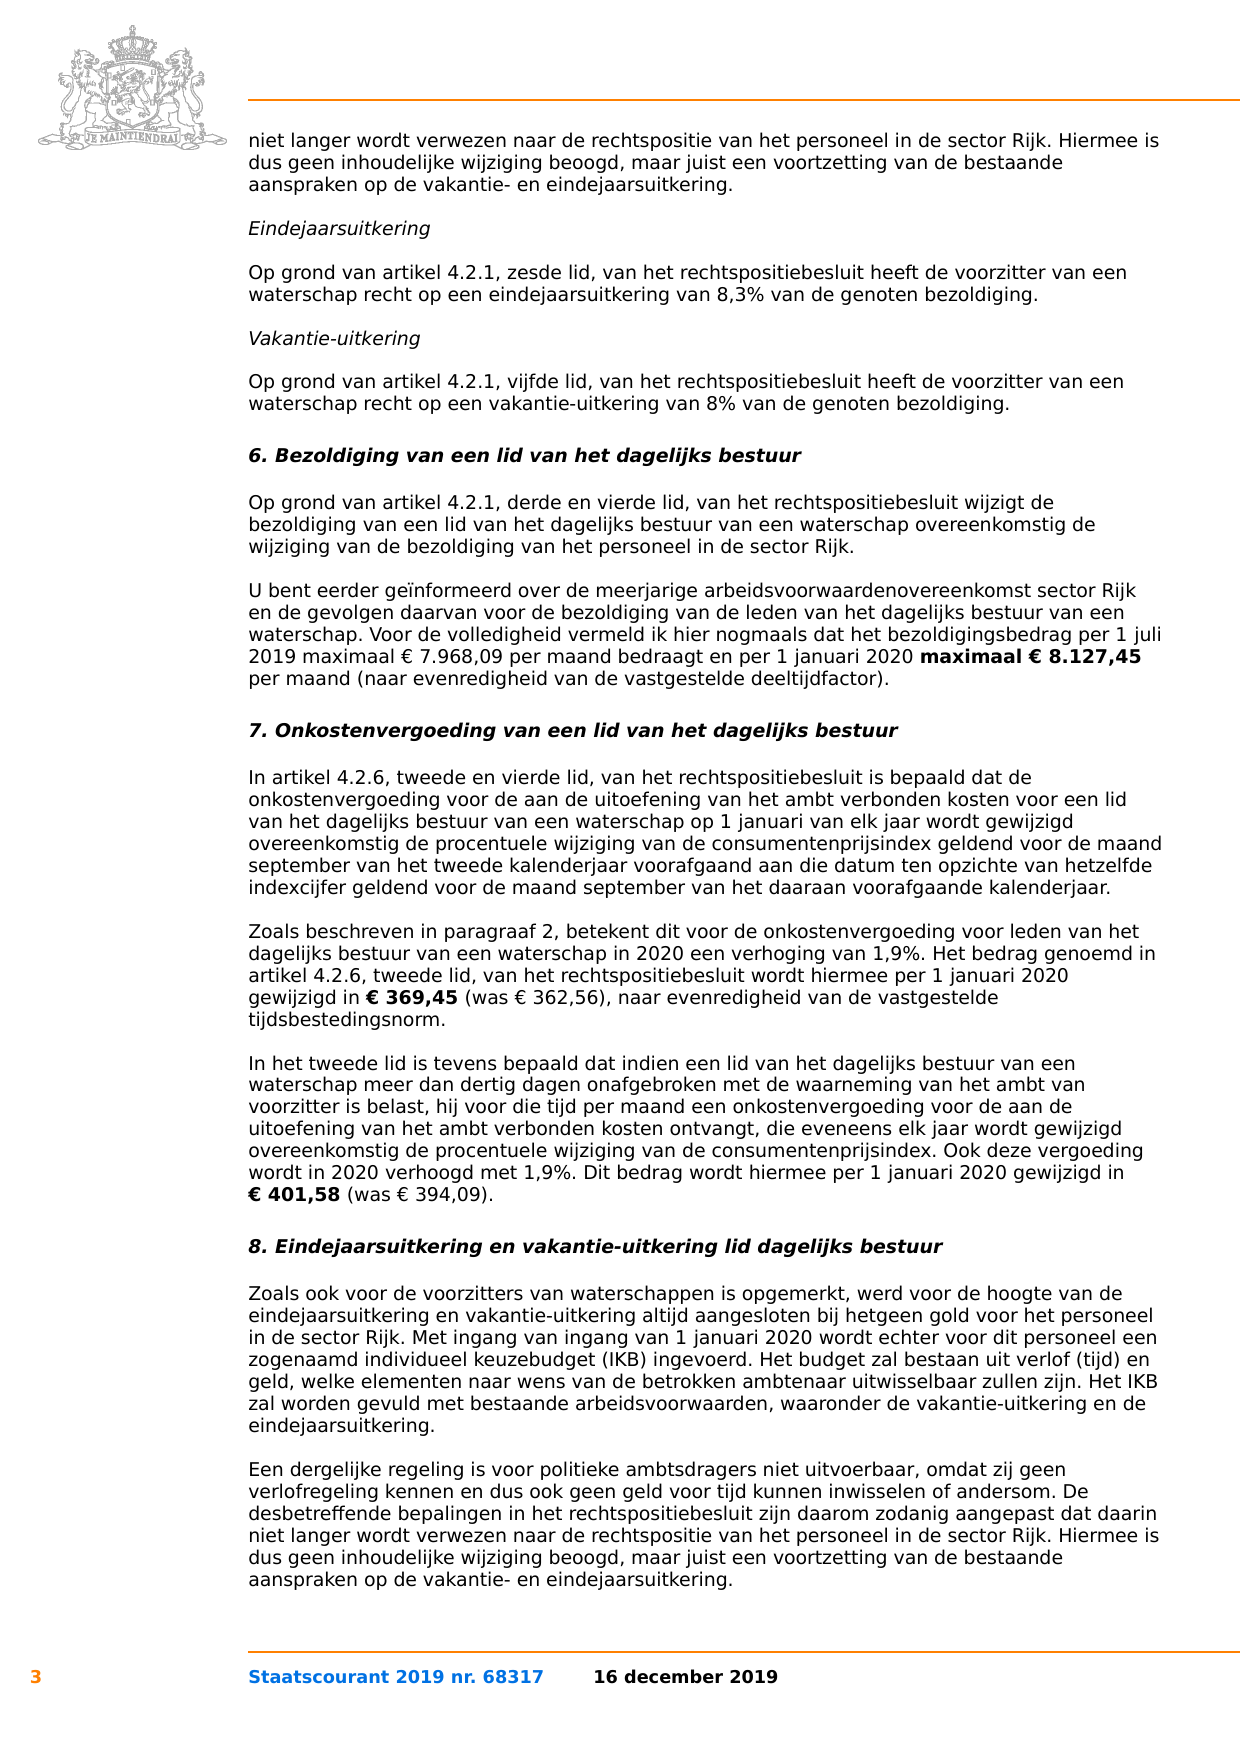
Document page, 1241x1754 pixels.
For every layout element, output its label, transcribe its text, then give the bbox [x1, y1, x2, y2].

subtitle 6. Bezoldiging van een lid van het dagelijks bestuur [248, 445, 1163, 467]
text In het tweede lid is tevens bepaald dat indien een lid van het dagelijks bestuur van een waterschap meer dan dertig dagen onafgebroken met de waarneming van het ambt van voorzitter is belast, hij voor die tijd per maand een onkostenvergoeding voor de aan de uitoefening van het ambt verbonden kosten ontvangt, die eveneens elk jaar wordt gewijzigd overeenkomstig de procentuele wijziging van de consumentenprijsindex. Ook deze vergoeding wordt in 2020 verhoogd met 1,9%. Dit bedrag wordt hiermee per 1 januari 2020 gewijzigd in € 401,58 (was € 394,09). [248, 1052, 1163, 1206]
text Een dergelijke regeling is voor politieke ambtsdragers niet uitvoerbaar, omdat zij geen verlofregeling kennen en dus ook geen geld voor tijd kunnen inwisselen of andersom. De desbetreffende bepalingen in het rechtspositiebesluit zijn daarom zodanig aangepast dat daarin niet langer wordt verwezen naar de rechtspositie van het personeel in de sector Rijk. Hiermee is dus geen inhoudelijke wijziging beoogd, maar juist een voortzetting van de bestaande aanspraken op de vakantie- en eindejaarsuitkering. [248, 1459, 1163, 1591]
text Zoals beschreven in paragraaf 2, betekent dit voor de onkostenvergoeding voor leden van het dagelijks bestuur van een waterschap in 2020 een verhoging van 1,9%. Het bedrag genoemd in artikel 4.2.6, tweede lid, van het rechtspositiebesluit wordt hiermee per 1 januari 2020 gewijzigd in € 369,45 (was € 362,56), naar evenredigheid van de vastgestelde tijdsbestedingsnorm. [248, 921, 1163, 1031]
text Op grond van artikel 4.2.1, derde en vierde lid, van het rechtspositiebesluit wijzigt de bezoldiging van een lid van het dagelijks bestuur van een waterschap overeenkomstig de wijziging van de bezoldiging van het personeel in de sector Rijk. [248, 492, 1163, 558]
text Op grond van artikel 4.2.1, vijfde lid, van het rechtspositiebesluit heeft de voorzitter van een waterschap recht op een vakantie-uitkering van 8% van de genoten bezoldiging. [248, 371, 1163, 415]
text In artikel 4.2.6, tweede en vierde lid, van het rechtspositiebesluit is bepaald dat de onkostenvergoeding voor de aan de uitoefening van het ambt verbonden kosten voor een lid van het dagelijks bestuur van een waterschap op 1 januari van elk jaar wordt gewijzigd overeenkomstig de procentuele wijziging van de consumentenprijsindex geldend voor de maand september van het tweede kalenderjaar voorafgaand aan die datum ten opzichte van hetzelfde indexcijfer geldend voor de maand september van het daaraan voorafgaande kalenderjaar. [248, 767, 1163, 899]
subtitle 8. Eindejaarsuitkering en vakantie-uitkering lid dagelijks bestuur [248, 1236, 1163, 1258]
subtitle Vakantie-uitkering [248, 327, 1163, 349]
picture [38, 25, 227, 150]
text Op grond van artikel 4.2.1, zesde lid, van het rechtspositiebesluit heeft de voorzitter van een waterschap recht op een eindejaarsuitkering van 8,3% van de genoten bezoldiging. [248, 262, 1163, 306]
subtitle Eindejaarsuitkering [248, 218, 1163, 240]
subtitle 7. Onkostenvergoeding van een lid van het dagelijks bestuur [248, 720, 1163, 742]
text Zoals ook voor de voorzitters van waterschappen is opgemerkt, werd voor de hoogte van de eindejaarsuitkering en vakantie-uitkering altijd aangesloten bij hetgeen gold voor het personeel in de sector Rijk. Met ingang van ingang van 1 januari 2020 wordt echter voor dit personeel een zogenaamd individueel keuzebudget (IKB) ingevoerd. Het budget zal bestaan uit verlof (tijd) en geld, welke elementen naar wens van de betrokken ambtenaar uitwisselbaar zullen zijn. Het IKB zal worden gevuld met bestaande arbeidsvoorwaarden, waaronder de vakantie-uitkering en de eindejaarsuitkering. [248, 1283, 1163, 1437]
text niet langer wordt verwezen naar de rechtspositie van het personeel in de sector Rijk. Hiermee is dus geen inhoudelijke wijziging beoogd, maar juist een voortzetting van de bestaande aanspraken op de vakantie- en eindejaarsuitkering. [248, 130, 1163, 196]
text U bent eerder geïnformeerd over de meerjarige arbeidsvoorwaardenovereenkomst sector Rijk en de gevolgen daarvan voor de bezoldiging van de leden van het dagelijks bestuur van een waterschap. Voor de volledigheid vermeld ik hier nogmaals dat het bezoldigingsbedrag per 1 juli 2019 maximaal € 7.968,09 per maand bedraagt en per 1 januari 2020 maximaal € 8.127,45 per maand (naar evenredigheid van de vastgestelde deeltijdfactor). [248, 580, 1163, 690]
